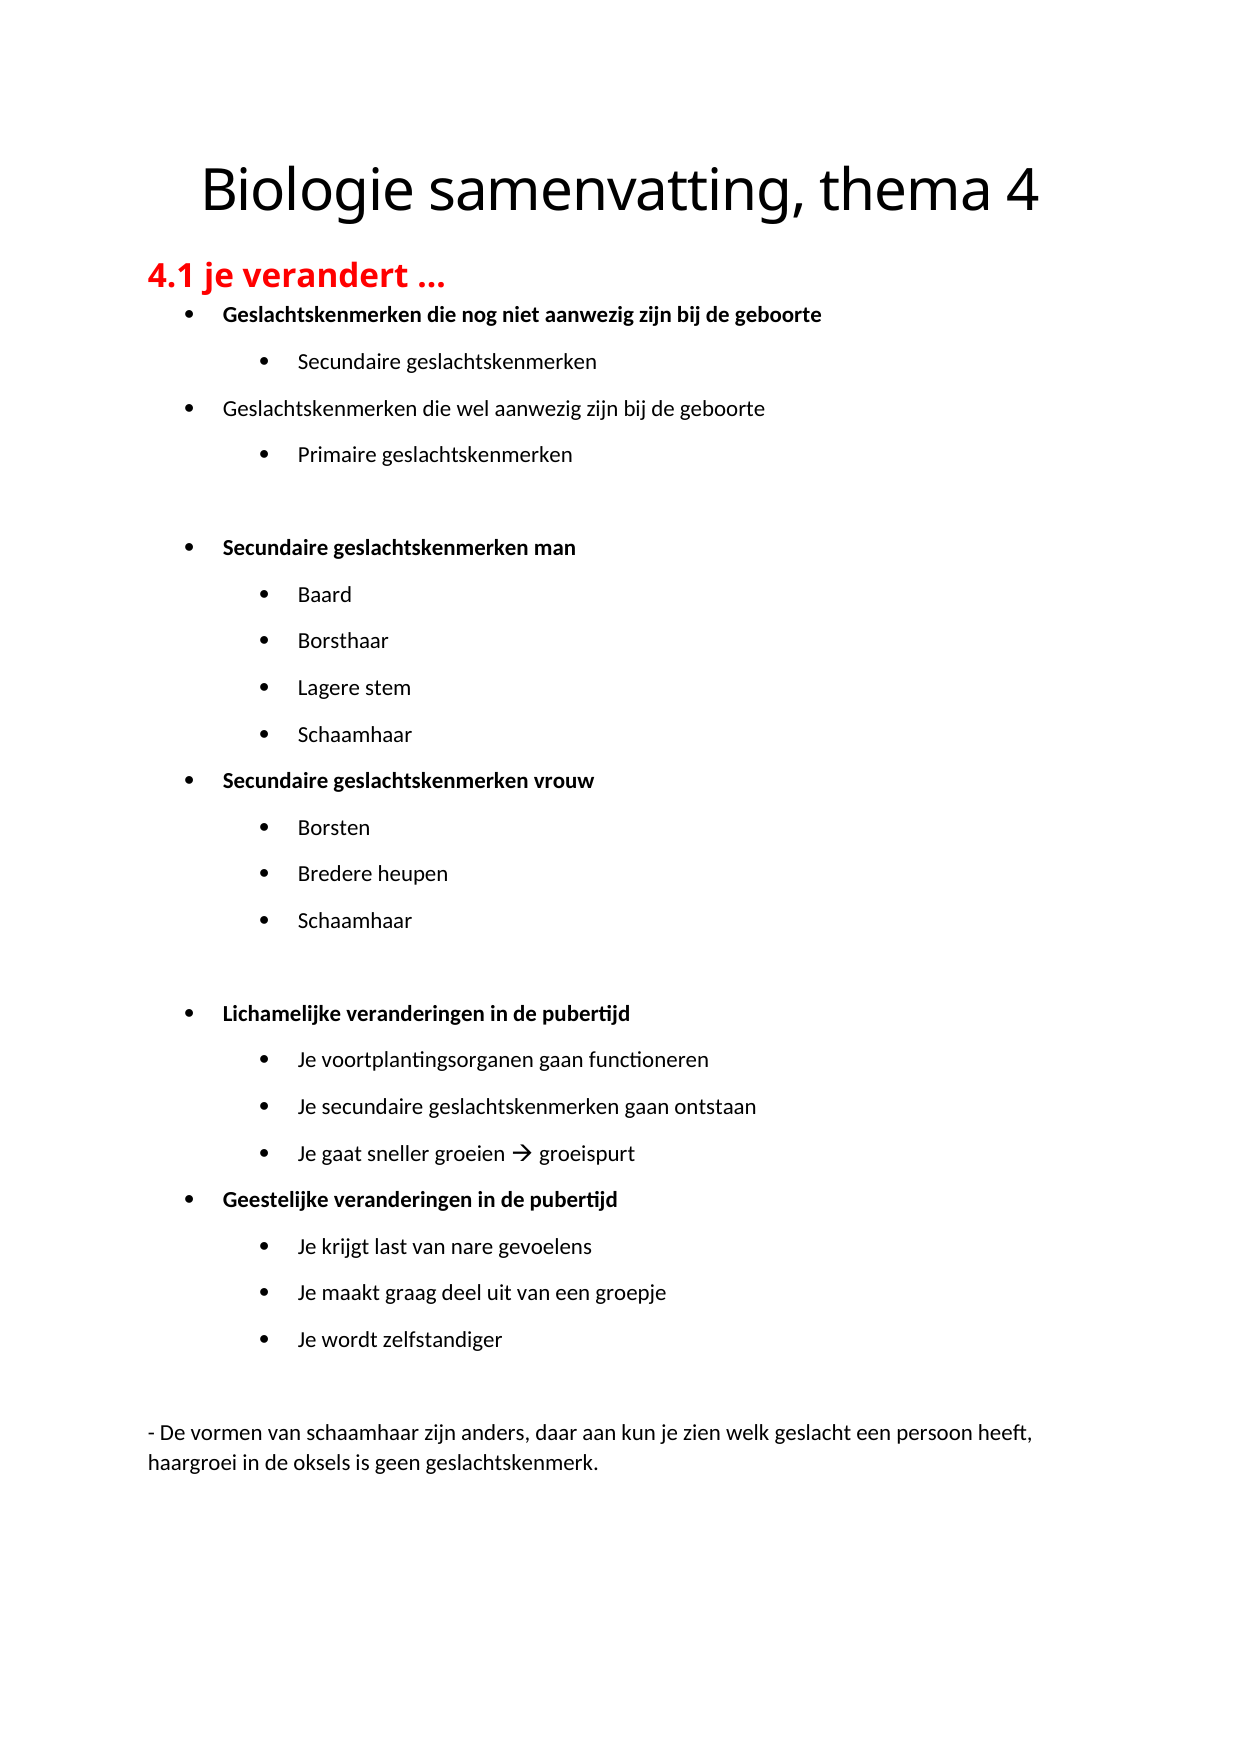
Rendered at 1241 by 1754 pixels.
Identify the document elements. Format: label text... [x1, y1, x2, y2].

list Je maakt graag deel uit van een groepje [260, 1278, 1093, 1306]
list Je krijgt last van nare gevoelens [260, 1232, 1093, 1260]
list Je gaat sneller groeien  groeispurt [260, 1139, 1093, 1167]
list Secundaire geslachtskenmerken [260, 347, 1093, 375]
list Borsthaar [260, 627, 1093, 654]
list Secundaire geslachtskenmerken man [185, 533, 1093, 561]
list Je secundaire geslachtskenmerken gaan ontstaan [260, 1092, 1093, 1120]
list Geestelijke veranderingen in de pubertijd [185, 1185, 1093, 1213]
text Biologie samenvatting, thema 4 [148, 148, 1093, 227]
list Geslachtskenmerken die wel aanwezig zijn bij de geboorte [185, 394, 1093, 422]
list Secundaire geslachtskenmerken vrouw [185, 766, 1093, 794]
list Bredere heupen [260, 859, 1093, 887]
subtitle 4.1 je verandert … [148, 252, 1093, 297]
list Je wordt zelfstandiger [260, 1325, 1093, 1353]
list Lagere stem [260, 673, 1093, 701]
list Schaamhaar [260, 906, 1093, 934]
list Baard [260, 580, 1093, 608]
list Geslachtskenmerken die nog niet aanwezig zijn bij de geboorte [185, 301, 1093, 329]
text - De vormen van schaamhaar zijn anders, daar aan kun je zien welk geslacht een persoon heeft, haargroei in de oksels is geen geslachtskenmerk. [148, 1418, 1093, 1476]
list Schaamhaar [260, 720, 1093, 748]
list Je voortplantingsorganen gaan functioneren [260, 1046, 1093, 1074]
list Primaire geslachtskenmerken [260, 440, 1093, 468]
list Lichamelijke veranderingen in de pubertijd [185, 999, 1093, 1027]
list Borsten [260, 813, 1093, 841]
